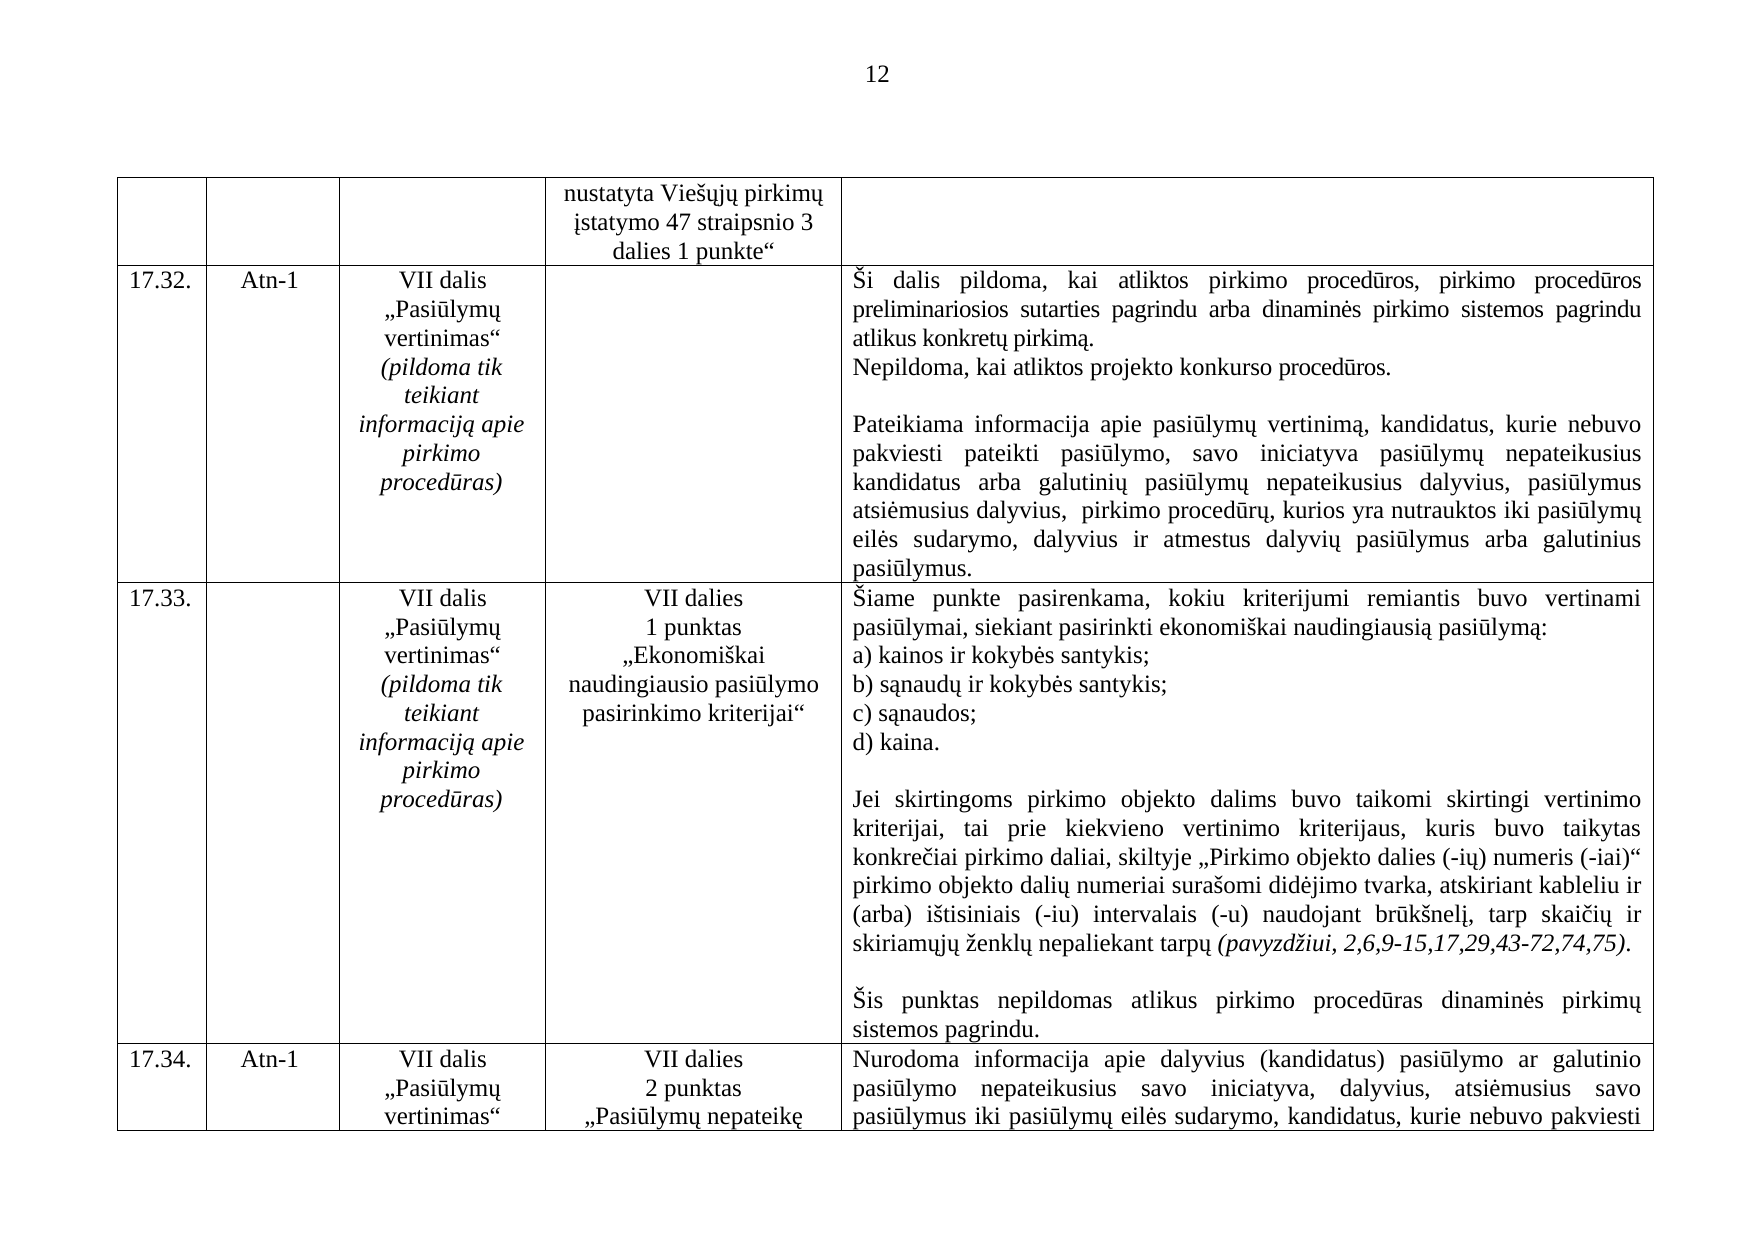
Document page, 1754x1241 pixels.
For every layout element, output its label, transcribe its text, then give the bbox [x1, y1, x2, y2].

table_cell 17.32. [118, 266, 206, 582]
table_cell Šiame punkte pasirenkama, kokiu kriterijumi remiantis buvo vertinami pasiūlymai, siekiant pasirinkti ekonomiškai naudingiausią pasiūlymą: a) kainos ir kokybės santykis; b) sąnaudų ir kokybės santykis; c) sąnaudos; d) kaina. Jei skirtingoms pirkimo objekto dalims buvo taikomi skirtingi vertinimo kriterijai, tai prie kiekvieno vertinimo kriterijaus, kuris buvo taikytas konkrečiai pirkimo daliai, skiltyje „Pirkimo objekto dalies (-ių) numeris (-iai)“ pirkimo objekto dalių numeriai surašomi didėjimo tvarka, atskiriant kableliu ir (arba) ištisiniais (-iu) intervalais (-u) naudojant brūkšnelį, tarp skaičių ir skiriamųjų ženklų nepaliekant tarpų (pavyzdžiui, 2,6,9-15,17,29,43-72,74,75). Šis punktas nepildomas atlikus pirkimo procedūras dinaminės pirkimų sistemos pagrindu. [842, 583, 1653, 1043]
table_cell VII dalis „Pasiūlymų vertinimas“ (pildoma tik teikiant informaciją apie pirkimo procedūras) [340, 266, 545, 582]
table_cell Ši dalis pildoma, kai atliktos pirkimo procedūros, pirkimo procedūros preliminariosios sutarties pagrindu arba dinaminės pirkimo sistemos pagrindu atlikus konkretų pirkimą. Nepildoma, kai atliktos projekto konkurso procedūros. Pateikiama informacija apie pasiūlymų vertinimą, kandidatus, kurie nebuvo pakviesti pateikti pasiūlymo, savo iniciatyva pasiūlymų nepateikusius kandidatus arba galutinių pasiūlymų nepateikusius dalyvius, pasiūlymus atsiėmusius dalyvius, pirkimo procedūrų, kurios yra nutrauktos iki pasiūlymų eilės sudarymo, dalyvius ir atmestus dalyvių pasiūlymus arba galutinius pasiūlymus. [842, 266, 1653, 582]
table_cell 17.34. [118, 1044, 206, 1130]
table_cell [118, 178, 206, 264]
table_cell VII dalis „Pasiūlymų vertinimas“ [340, 1044, 545, 1130]
table_cell VII dalis „Pasiūlymų vertinimas“ (pildoma tik teikiant informaciją apie pirkimo procedūras) [340, 583, 545, 1043]
table_cell 17.33. [118, 583, 206, 1043]
table_cell VII dalies 1 punktas „Ekonomiškai naudingiausio pasiūlymo pasirinkimo kriterijai“ [546, 583, 841, 1043]
table_cell Atn-1 [207, 266, 339, 582]
table_cell [340, 178, 545, 264]
table_cell [207, 583, 339, 1043]
table_cell VII dalies 2 punktas „Pasiūlymų nepateikę [546, 1044, 841, 1130]
table_cell [207, 178, 339, 264]
table_cell Atn-1 [207, 1044, 339, 1130]
table_cell Nurodoma informacija apie dalyvius (kandidatus) pasiūlymo ar galutinio pasiūlymo nepateikusius savo iniciatyva, dalyvius, atsiėmusius savo pasiūlymus iki pasiūlymų eilės sudarymo, kandidatus, kurie nebuvo pakviesti [842, 1044, 1653, 1130]
table_cell nustatyta Viešųjų pirkimų įstatymo 47 straipsnio 3 dalies 1 punkte“ [546, 178, 841, 264]
table_cell [842, 178, 1653, 264]
table_cell [546, 266, 841, 582]
